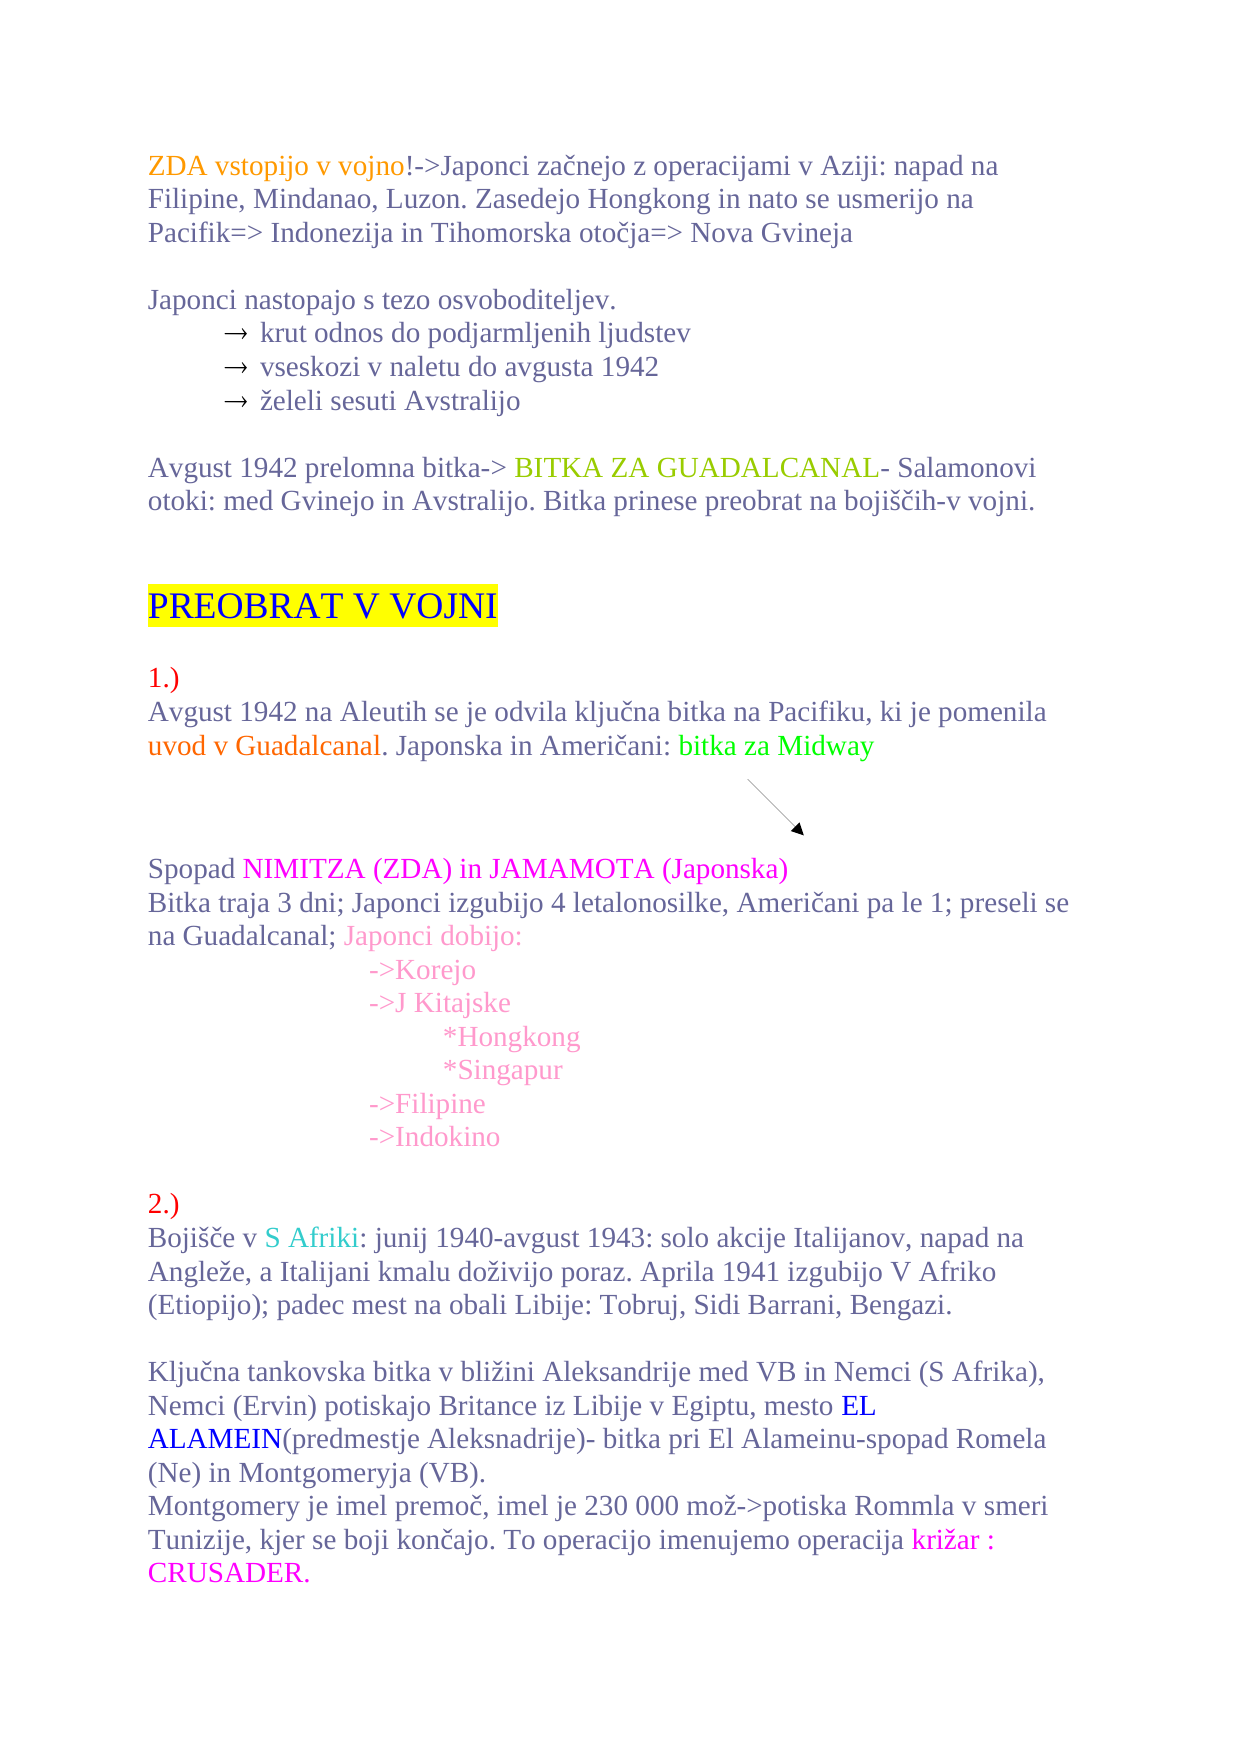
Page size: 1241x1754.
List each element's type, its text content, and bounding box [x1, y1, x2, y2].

text Spopad NIMITZA (ZDA) in JAMAMOTA (Japonska) [148, 851, 1093, 885]
text 1.) [148, 661, 1093, 694]
list krut odnos do podjarmljenih ljudstev [224, 315, 1093, 349]
text PREOBRAT V VOJNI [148, 584, 1093, 627]
text Japonci nastopajo s tezo osvoboditeljev. [148, 282, 1093, 315]
text ->Indokino [148, 1119, 1093, 1153]
list vseskozi v naletu do avgusta 1942 [224, 349, 1093, 383]
text *Hongkong [148, 1019, 1093, 1052]
text Avgust 1942 na Aleutih se je odvila ključna bitka na Pacifiku, ki je pomenila uvod v Guadalcanal. Japonska in Američani: bitka za Midway [148, 694, 1093, 761]
text ->Korejo [148, 952, 1093, 985]
text Ključna tankovska bitka v bližini Aleksandrije med VB in Nemci (S Afrika), Nemci (Ervin) potiskajo Britance iz Libije v Egiptu, mesto EL ALAMEIN(predmestje Aleksnadrije)- bitka pri El Alameinu-spopad Romela (Ne) in Montgomeryja (VB). [148, 1354, 1093, 1488]
text Bojišče v S Afriki: junij 1940-avgust 1943: solo akcije Italijanov, napad na Angleže, a Italijani kmalu doživijo poraz. Aprila 1941 izgubijo V Afriko (Etiopijo); padec mest na obali Libije: Tobruj, Sidi Barrani, Bengazi. [148, 1220, 1093, 1321]
text Bitka traja 3 dni; Japonci izgubijo 4 letalonosilke, Američani pa le 1; preseli se na Guadalcanal; Japonci dobijo: [148, 885, 1093, 952]
text ->J Kitajske [148, 985, 1093, 1019]
text 2.) [148, 1187, 1093, 1220]
text ->Filipine [148, 1086, 1093, 1119]
text Montgomery je imel premoč, imel je 230 000 mož->potiska Rommla v smeri Tunizije, kjer se boji končajo. To operacijo imenujemo operacija križar : CRUSADER. [148, 1488, 1093, 1589]
text *Singapur [148, 1052, 1093, 1086]
list želeli sesuti Avstralijo [224, 383, 1093, 416]
text ZDA vstopijo v vojno!->Japonci začnejo z operacijami v Aziji: napad na Filipine, Mindanao, Luzon. Zasedejo Hongkong in nato se usmerijo na Pacifik=> Indonezija in Tihomorska otočja=> Nova Gvineja [148, 148, 1093, 248]
text Avgust 1942 prelomna bitka-> BITKA ZA GUADALCANAL- Salamonovi otoki: med Gvinejo in Avstralijo. Bitka prinese preobrat na bojiščih-v vojni. [148, 450, 1093, 517]
